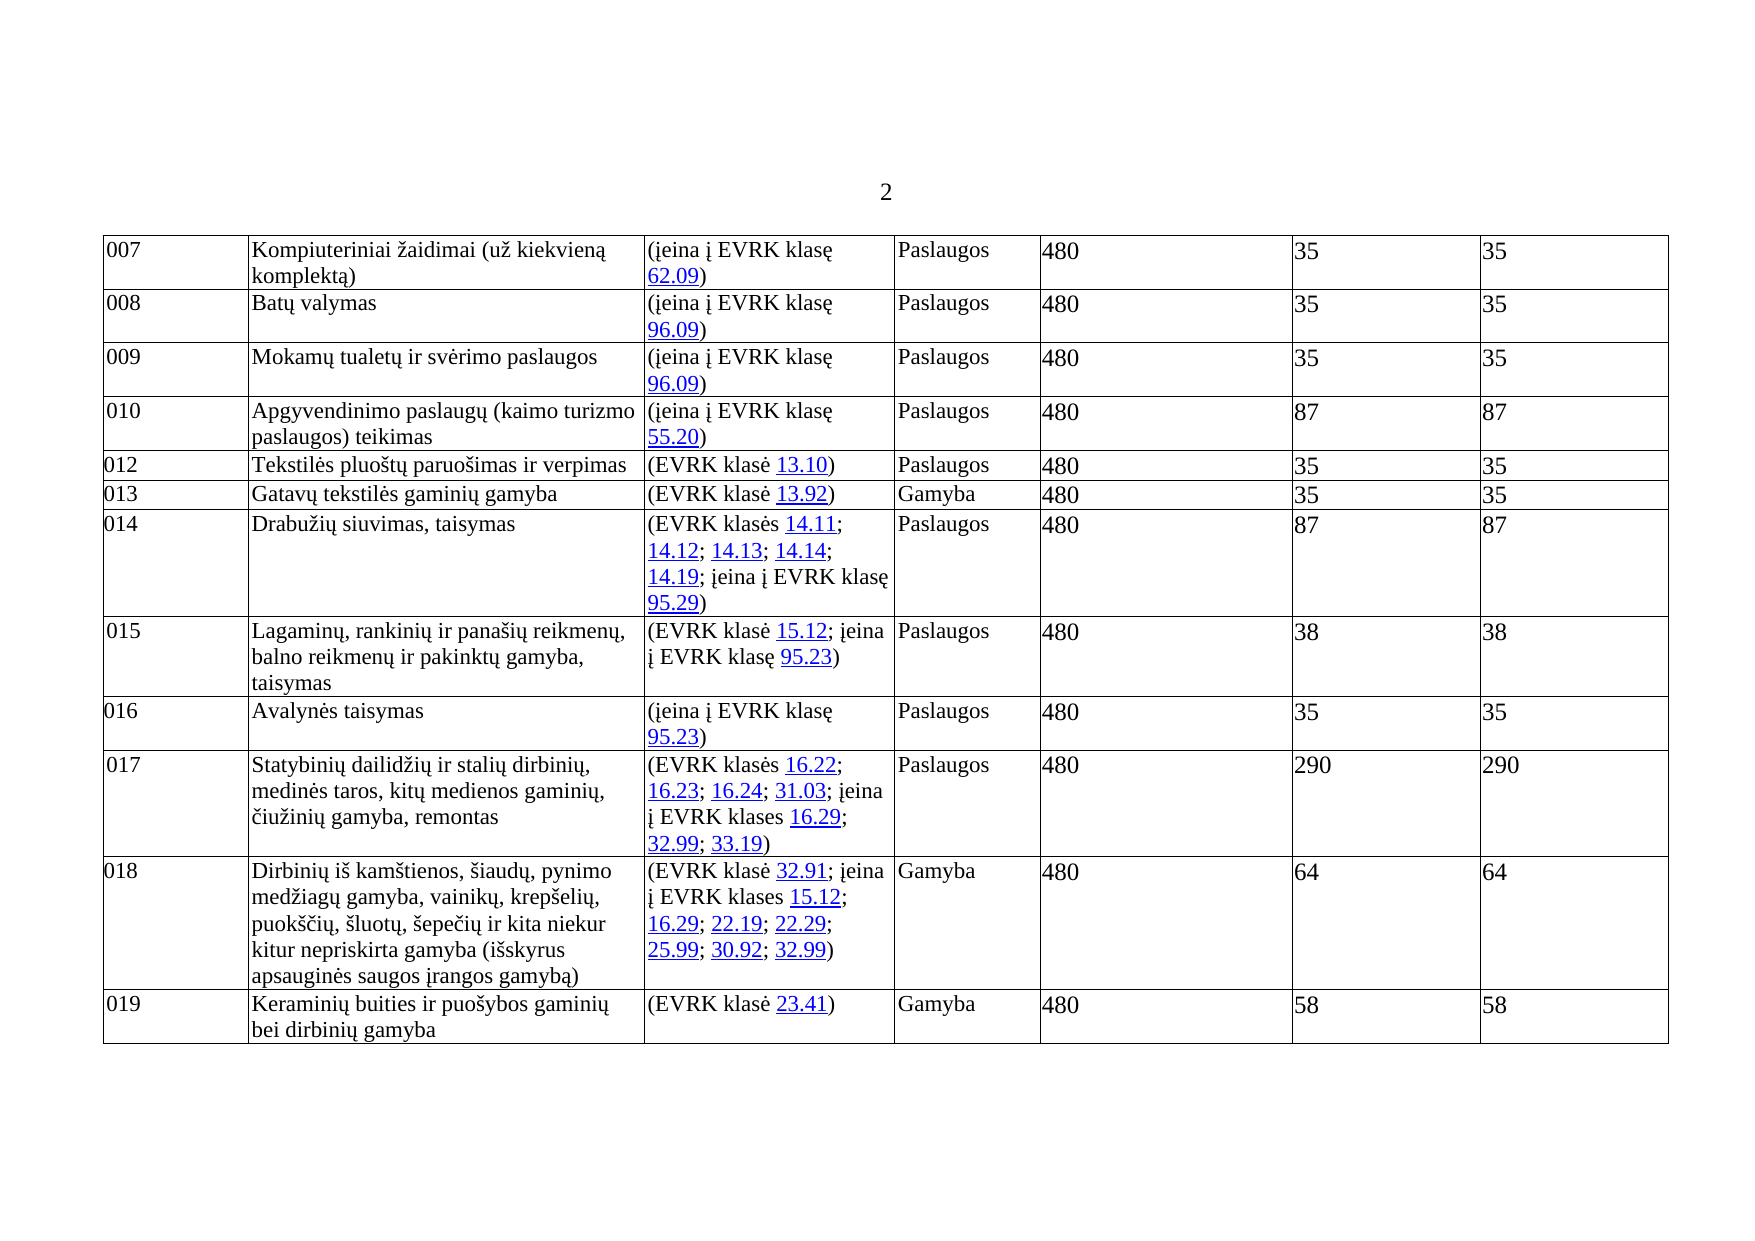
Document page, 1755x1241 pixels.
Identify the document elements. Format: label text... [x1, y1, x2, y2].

table_cell 480 [1041, 617, 1292, 696]
table_cell 007 [104, 236, 248, 288]
table_cell 480 [1041, 751, 1292, 856]
table_cell Paslaugos [895, 751, 1040, 856]
table_cell 35 [1481, 697, 1668, 749]
table_cell 35 [1481, 451, 1668, 479]
table_cell 35 [1481, 481, 1668, 509]
table_cell (įeina į EVRK klasę 62.09) [645, 236, 894, 288]
table_cell 480 [1041, 343, 1292, 396]
table_cell (EVRK klasės 14.11; 14.12; 14.13; 14.14; 14.19; įeina į EVRK klasę 95.29) [645, 510, 894, 616]
table_cell Drabužių siuvimas, taisymas [249, 510, 644, 616]
table_cell 35 [1481, 343, 1668, 396]
table_cell 018 [104, 857, 248, 989]
table_cell Mokamų tualetų ir svėrimo paslaugos [249, 343, 644, 396]
table_cell Batų valymas [249, 290, 644, 342]
table_cell 480 [1041, 397, 1292, 450]
table_cell 58 [1293, 990, 1480, 1043]
table_cell 35 [1293, 236, 1480, 288]
table_cell (įeina į EVRK klasę 95.23) [645, 697, 894, 749]
table_cell 019 [104, 990, 248, 1043]
table_cell Paslaugos [895, 343, 1040, 396]
table_cell Statybinių dailidžių ir stalių dirbinių, medinės taros, kitų medienos gaminių, čiužinių gamyba, remontas [249, 751, 644, 856]
table_cell 35 [1293, 343, 1480, 396]
table_cell 480 [1041, 990, 1292, 1043]
table_cell (EVRK klasė 13.10) [645, 451, 894, 479]
table_cell Apgyvendinimo paslaugų (kaimo turizmo paslaugos) teikimas [249, 397, 644, 450]
table_cell 480 [1041, 697, 1292, 749]
table_cell 35 [1293, 481, 1480, 509]
table_cell (EVRK klasė 13.92) [645, 481, 894, 509]
table_cell Gamyba [895, 481, 1040, 509]
table_cell Paslaugos [895, 290, 1040, 342]
table_cell (įeina į EVRK klasę 96.09) [645, 343, 894, 396]
table_cell 38 [1293, 617, 1480, 696]
table_cell 64 [1481, 857, 1668, 989]
table_cell 35 [1293, 451, 1480, 479]
table_cell Dirbinių iš kamštienos, šiaudų, pynimo medžiagų gamyba, vainikų, krepšelių, puokščių, šluotų, šepečių ir kita niekur kitur nepriskirta gamyba (išskyrus apsauginės saugos įrangos gamybą) [249, 857, 644, 989]
table_cell Paslaugos [895, 617, 1040, 696]
table_cell Kompiuteriniai žaidimai (už kiekvieną komplektą) [249, 236, 644, 288]
table_cell 64 [1293, 857, 1480, 989]
table_cell (įeina į EVRK klasę 55.20) [645, 397, 894, 450]
table_cell (EVRK klasės 16.22; 16.23; 16.24; 31.03; įeina į EVRK klases 16.29; 32.99; 33.19) [645, 751, 894, 856]
table_cell Avalynės taisymas [249, 697, 644, 749]
table_cell 480 [1041, 857, 1292, 989]
table_cell 014 [104, 510, 248, 616]
table_cell 38 [1481, 617, 1668, 696]
table_cell 87 [1481, 510, 1668, 616]
table_cell Gatavų tekstilės gaminių gamyba [249, 481, 644, 509]
table_cell 480 [1041, 481, 1292, 509]
table_cell (EVRK klasė 32.91; įeina į EVRK klases 15.12; 16.29; 22.19; 22.29; 25.99; 30.92; 32.99) [645, 857, 894, 989]
table_cell 012 [104, 451, 248, 479]
table_cell 35 [1293, 697, 1480, 749]
table_cell (įeina į EVRK klasę 96.09) [645, 290, 894, 342]
table_cell Paslaugos [895, 510, 1040, 616]
table_cell Paslaugos [895, 697, 1040, 749]
table_cell 480 [1041, 236, 1292, 288]
table_cell Gamyba [895, 990, 1040, 1043]
table_cell 013 [104, 481, 248, 509]
table_cell Lagaminų, rankinių ir panašių reikmenų, balno reikmenų ir pakinktų gamyba, taisymas [249, 617, 644, 696]
table_cell Keraminių buities ir puošybos gaminių bei dirbinių gamyba [249, 990, 644, 1043]
table_cell Tekstilės pluoštų paruošimas ir verpimas [249, 451, 644, 479]
table_cell Paslaugos [895, 236, 1040, 288]
table_cell 35 [1293, 290, 1480, 342]
table_cell 35 [1481, 236, 1668, 288]
table_cell 480 [1041, 510, 1292, 616]
table_cell 290 [1293, 751, 1480, 856]
table_cell Gamyba [895, 857, 1040, 989]
table_cell (EVRK klasė 15.12; įeina į EVRK klasę 95.23) [645, 617, 894, 696]
table_cell 87 [1293, 510, 1480, 616]
table_cell 58 [1481, 990, 1668, 1043]
table_cell 017 [104, 751, 248, 856]
table_cell 87 [1481, 397, 1668, 450]
table_cell 35 [1481, 290, 1668, 342]
table_cell 480 [1041, 290, 1292, 342]
table_cell 290 [1481, 751, 1668, 856]
table_cell Paslaugos [895, 451, 1040, 479]
table_cell 008 [104, 290, 248, 342]
table_cell 480 [1041, 451, 1292, 479]
table_cell 87 [1293, 397, 1480, 450]
table_cell 016 [104, 697, 248, 749]
table_cell 010 [104, 397, 248, 450]
table_cell (EVRK klasė 23.41) [645, 990, 894, 1043]
table_cell Paslaugos [895, 397, 1040, 450]
table_cell 009 [104, 343, 248, 396]
table_cell 015 [104, 617, 248, 696]
